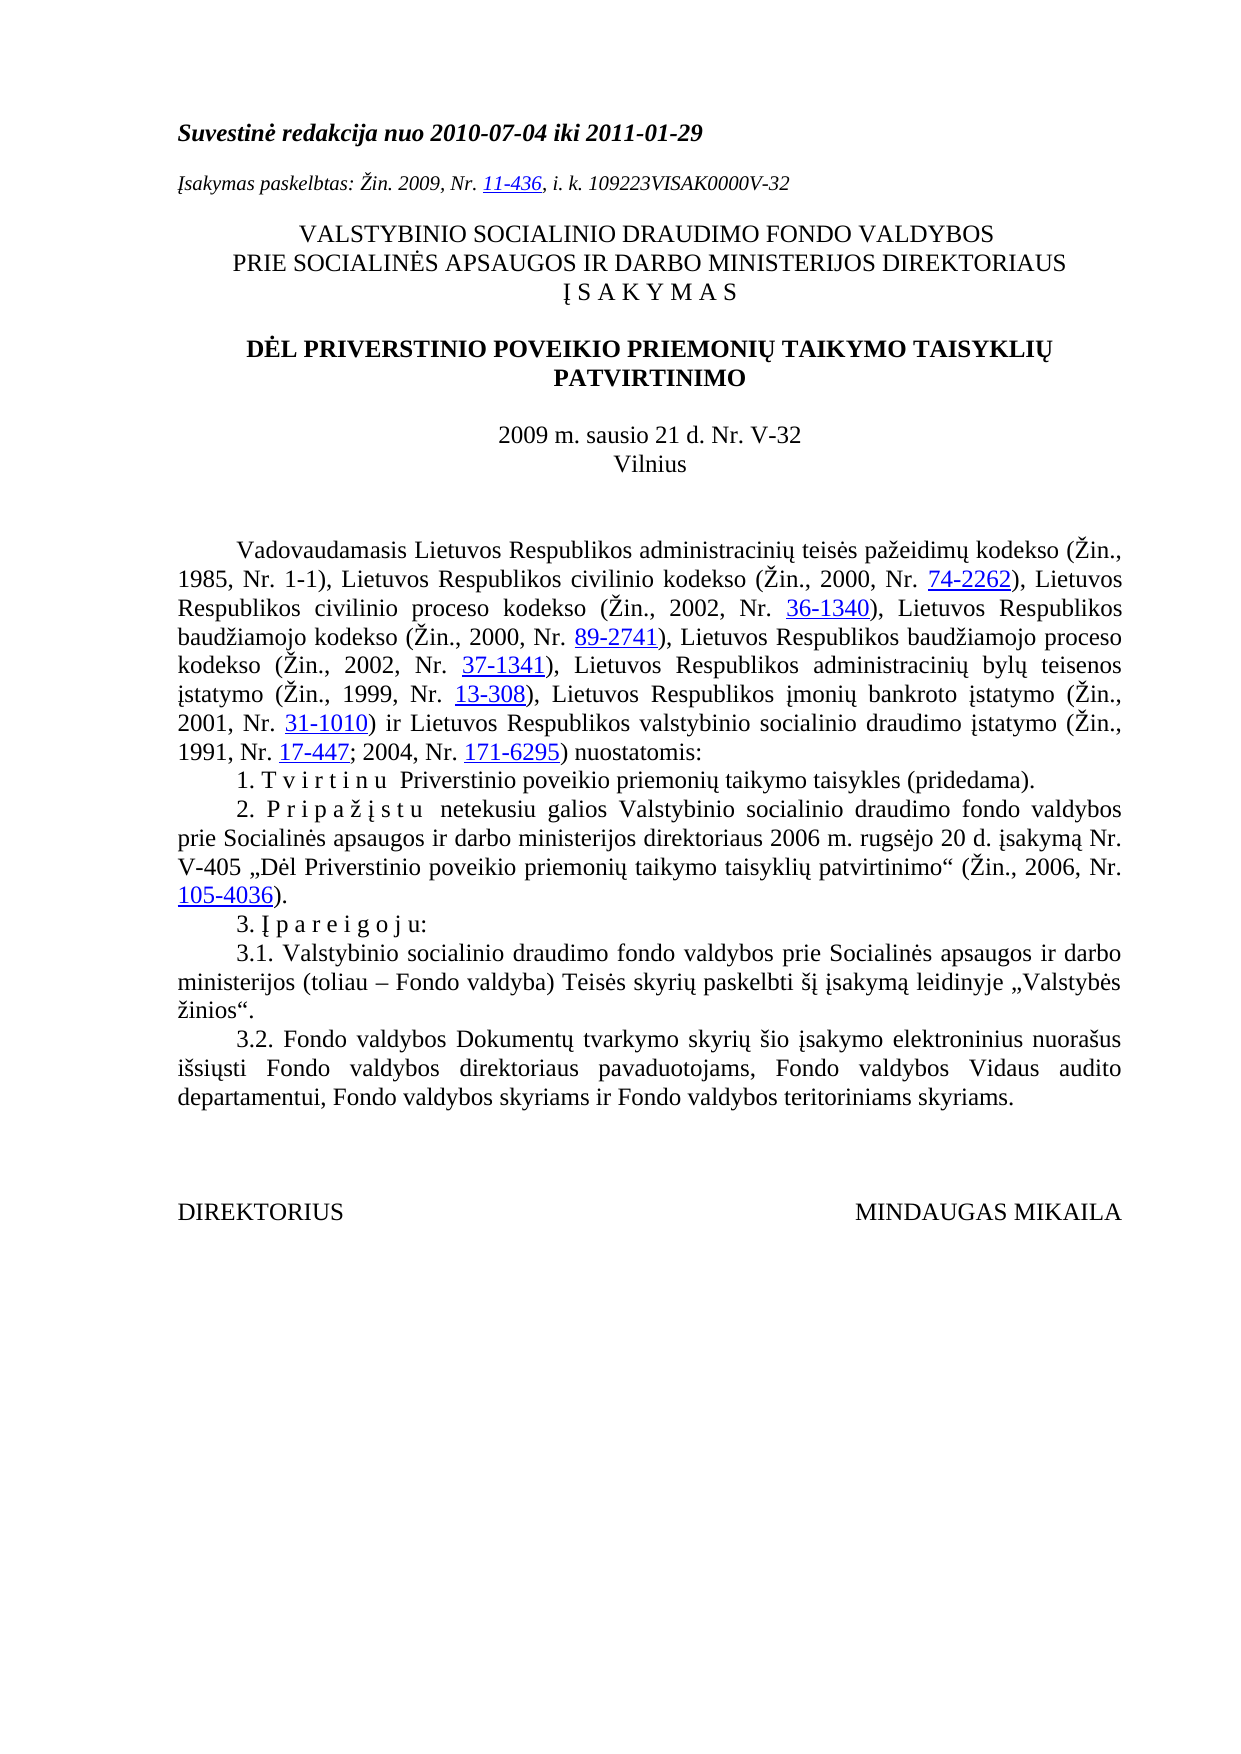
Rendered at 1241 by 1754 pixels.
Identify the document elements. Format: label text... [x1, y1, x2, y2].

text 2009 m. sausio 21 d. Nr. V-32 [177, 420, 1122, 449]
text ĮSAKYMAS [177, 277, 1122, 305]
text 3.2. Fondo valdybos Dokumentų tvarkymo skyrių šio įsakymo elektroninius nuorašus išsiųsti Fondo valdybos direktoriaus pavaduotojams, Fondo valdybos Vidaus audito departamentui, Fondo valdybos skyriams ir Fondo valdybos teritoriniams skyriams. [177, 1024, 1122, 1110]
text 1. Tvirtinu Priverstinio poveikio priemonių taikymo taisykles (pridedama). [177, 765, 1122, 794]
text 3. Įpareigoju: [177, 909, 1122, 938]
text VALSTYBINIO SOCIALINIO DRAUDIMO FONDO VALDYBOS [177, 219, 1122, 248]
text 2. Pripažįstu netekusiu galios Valstybinio socialinio draudimo fondo valdybos prie Socialinės apsaugos ir darbo ministerijos direktoriaus 2006 m. rugsėjo 20 d. įsakymą Nr. V-405 „Dėl Priverstinio poveikio priemonių taikymo taisyklių patvirtinimo“ (Žin., 2006, Nr. 105-4036). [177, 794, 1122, 909]
text Vadovaudamasis Lietuvos Respublikos administracinių teisės pažeidimų kodekso (Žin., 1985, Nr. 1-1), Lietuvos Respublikos civilinio kodekso (Žin., 2000, Nr. 74-2262), Lietuvos Respublikos civilinio proceso kodekso (Žin., 2002, Nr. 36-1340), Lietuvos Respublikos baudžiamojo kodekso (Žin., 2000, Nr. 89-2741), Lietuvos Respublikos baudžiamojo proceso kodekso (Žin., 2002, Nr. 37-1341), Lietuvos Respublikos administracinių bylų teisenos įstatymo (Žin., 1999, Nr. 13-308), Lietuvos Respublikos įmonių bankroto įstatymo (Žin., 2001, Nr. 31-1010) ir Lietuvos Respublikos valstybinio socialinio draudimo įstatymo (Žin., 1991, Nr. 17-447; 2004, Nr. 171-6295) nuostatomis: [177, 535, 1122, 765]
text Įsakymas paskelbtas: Žin. 2009, Nr. 11-436, i. k. 109223VISAK0000V-32 [177, 171, 1122, 195]
text Suvestinė redakcija nuo 2010-07-04 iki 2011-01-29 [177, 118, 1122, 147]
text Vilnius [177, 449, 1122, 478]
text DIREKTORIUS MINDAUGAS MIKAILA [177, 1197, 1122, 1225]
text 3.1. Valstybinio socialinio draudimo fondo valdybos prie Socialinės apsaugos ir darbo ministerijos (toliau – Fondo valdyba) Teisės skyrių paskelbti šį įsakymą leidinyje „Valstybės žinios“. [177, 938, 1122, 1024]
text DĖL PRIVERSTINIO POVEIKIO PRIEMONIŲ TAIKYMO TAISYKLIŲ PATVIRTINIMO [177, 334, 1122, 392]
text PRIE SOCIALINĖS APSAUGOS IR DARBO MINISTERIJOS DIREKTORIAUS [177, 248, 1122, 277]
